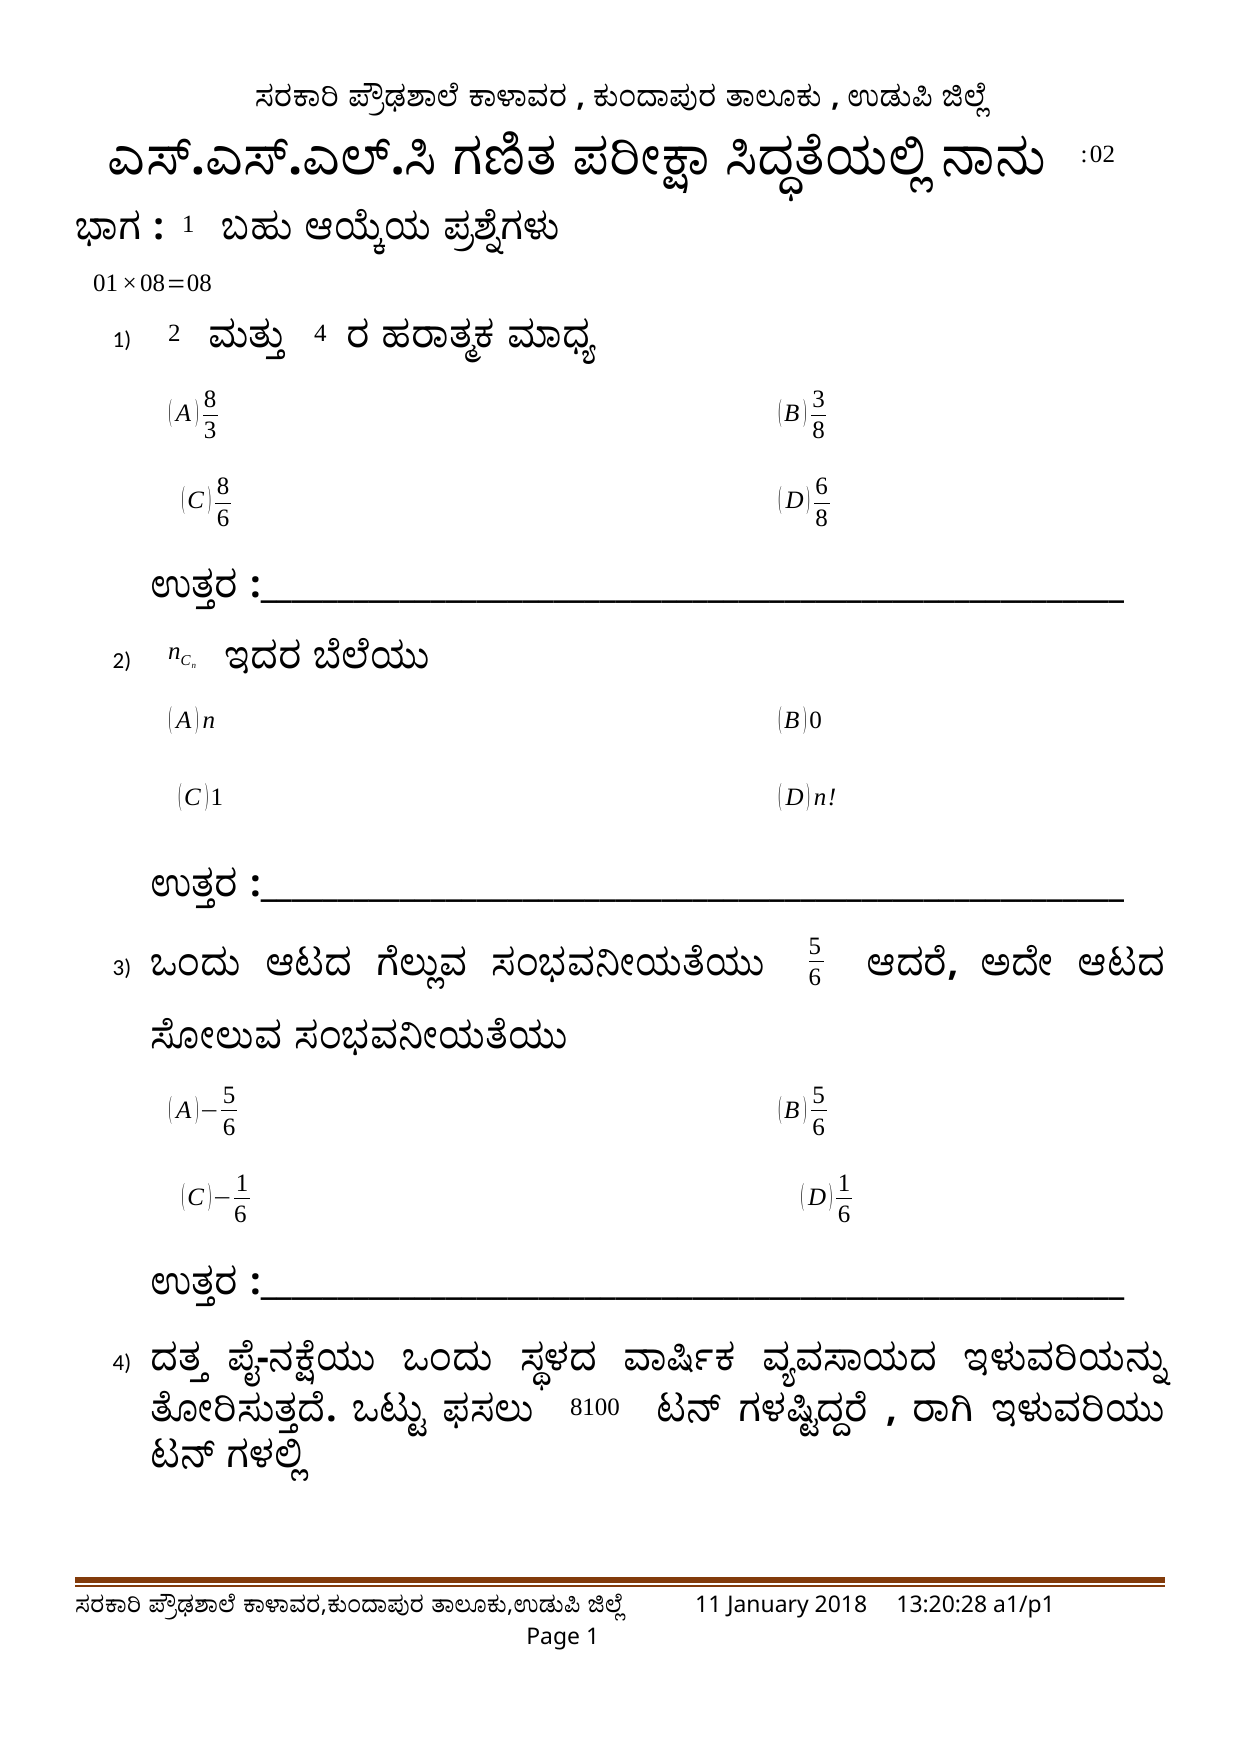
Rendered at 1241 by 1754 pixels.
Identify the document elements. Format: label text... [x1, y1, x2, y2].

text ಎಸ್.ಎಸ್.ಎಲ್.ಸಿ ಗಣಿತ ಪರೀಕ್ಷಾ ಸಿದ್ಧತೆಯಲ್ಲಿ ನಾನು [75, 121, 1165, 189]
text ಭಾಗ : ಬಹು ಆಯ್ಕೆಯ ಪ್ರಶ್ನೆಗಳು [75, 199, 1165, 309]
list ಮತ್ತು ರ ಹರಾತ್ಮಕ ಮಾಧ್ಯ [112, 313, 1165, 356]
list ದತ್ತ ಪೈ-ನಕ್ಷೆಯು ಒಂದು ಸ್ಥಳದ ವಾರ್ಷಿಕ ವ್ಯವಸಾಯದ ಇಳುವರಿಯನ್ನು ತೋರಿಸುತ್ತದೆ. ಒಟ್ಟು ಫಸಲು ಟನ್ ಗಳಷ್ಟಿದ್ದರೆ , ರಾಗಿ ಇಳುವರಿಯು ಟನ್ ಗಳಲ್ಲಿ [112, 1331, 1165, 1476]
text ಉತ್ತರ :________________________________________________________ [75, 1254, 1165, 1305]
text ಸರಕಾರಿ ಪ್ರೌಢಶಾಲೆ ಕಾಳಾವರ , ಕುಂದಾಪುರ ತಾಲೂಕು , ಉಡುಪಿ ಜಿಲ್ಲೆ [75, 75, 1165, 115]
text ಉತ್ತರ :________________________________________________________ [75, 557, 1165, 608]
list ಇದರ ಬೆಲೆಯು [112, 634, 1165, 677]
list ಒಂದು ಆಟದ ಗೆಲ್ಲುವ ಸಂಭವನೀಯತೆಯು ಆದರೆ, ಅದೇ ಆಟದ ಸೋಲುವ ಸಂಭವನೀಯತೆಯು [112, 933, 1165, 1057]
list ಉತ್ತರ :________________________________________________________ [150, 856, 1165, 907]
